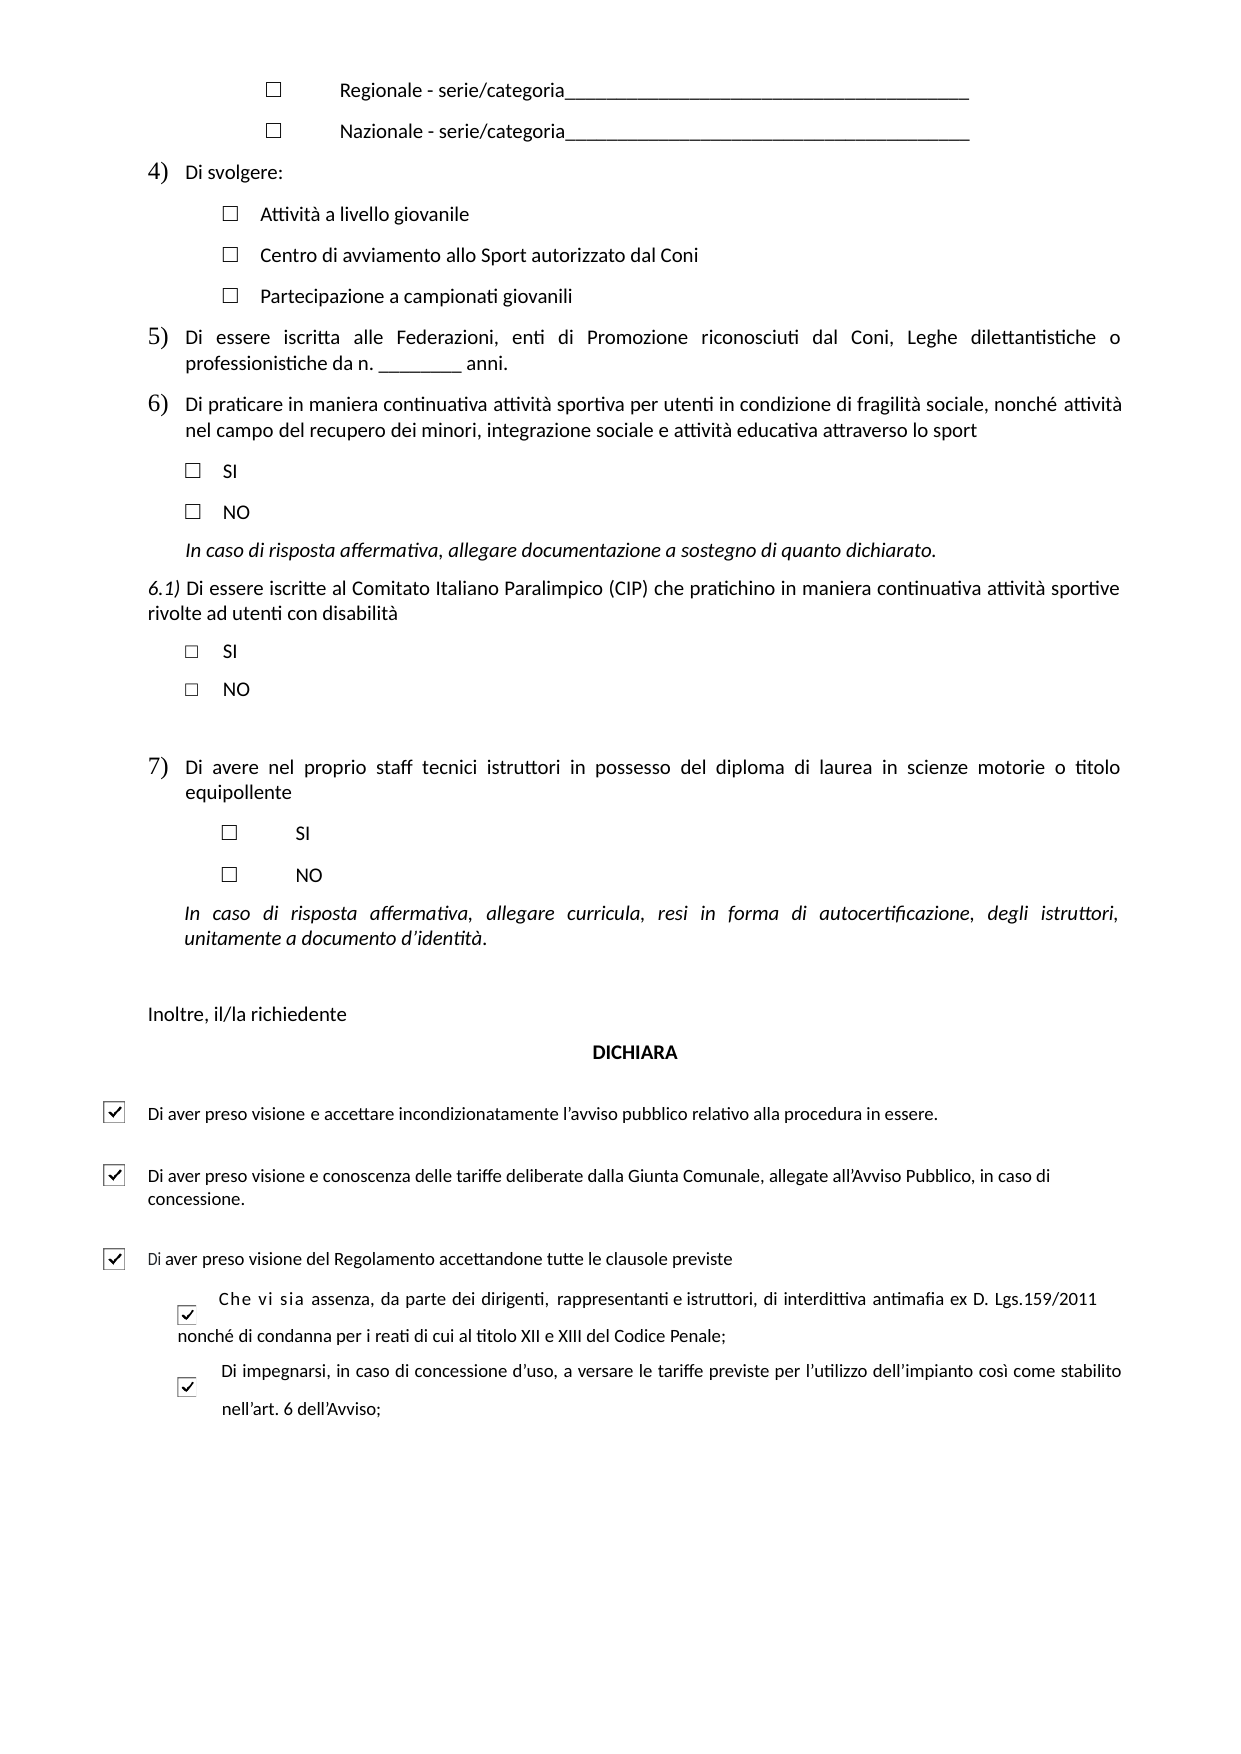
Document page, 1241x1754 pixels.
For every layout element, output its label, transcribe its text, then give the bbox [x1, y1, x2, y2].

list Di aver preso visione del Regolamento accettandone tutte le clausole previste [102, 1247, 1122, 1270]
list Nazionale - serie/categoria_______________________________________ [266, 115, 1122, 144]
list Di svolgere: [148, 156, 1122, 185]
list Di aver preso visione e accettare incondizionatamente l’avviso pubblico relativo alla procedura in essere. [102, 1098, 1122, 1126]
list Attività a livello giovanile [223, 198, 1122, 226]
list Di praticare in maniera continuativa attività sportiva per utenti in condizione di fragilità sociale, nonché attività nel campo del recupero dei minori, integrazione sociale e attività educativa attraverso lo sport [148, 388, 1122, 442]
list SI [222, 817, 1122, 846]
list NO [185, 676, 1122, 702]
text DICHIARA [148, 1039, 1122, 1064]
text Che vi sia assenza, da parte dei dirigenti, rappresentanti e istruttori, di interdittiva antimafia ex D. Lgs.159/2011 nonché di condanna per i reati di cui al titolo XII e XIII del Codice Penale; [177, 1287, 1122, 1347]
list Regionale - serie/categoria_______________________________________ [266, 74, 1122, 103]
text 6.1) Di essere iscritte al Comitato Italiano Paralimpico (CIP) che pratichino in maniera continuativa attività sportive rivolte ad utenti con disabilità [148, 575, 1122, 626]
text Di impegnarsi, in caso di concessione d’uso, a versare le tariffe previste per l’utilizzo dell’impianto così come stabilito nell’art. 6 dell’Avviso; [177, 1359, 1122, 1420]
text Inoltre, il/la richiedente [148, 1001, 1122, 1027]
list SI [185, 455, 1122, 483]
text In caso di risposta affermativa, allegare documentazione a sostegno di quanto dichiarato. [148, 537, 1122, 563]
list Partecipazione a campionati giovanili [223, 280, 1122, 309]
list NO [185, 496, 1122, 525]
text In caso di risposta affermativa, allegare curricula, resi in forma di autocertificazione, degli istruttori, unitamente a documento d’identità. [184, 900, 1122, 951]
list Di aver preso visione e conoscenza delle tariffe deliberate dalla Giunta Comunale, allegate all’Avviso Pubblico, in caso di concessione. [102, 1164, 1122, 1210]
list Centro di avviamento allo Sport autorizzato dal Coni [223, 239, 1122, 268]
list Di avere nel proprio staff tecnici istruttori in possesso del diploma di laurea in scienze motorie o titolo equipollente [148, 751, 1122, 805]
list NO [222, 859, 1122, 887]
list SI [185, 638, 1122, 664]
list Di essere iscritta alle Federazioni, enti di Promozione riconosciuti dal Coni, Leghe dilettantistiche o professionistiche da n. ________ anni. [148, 321, 1122, 376]
